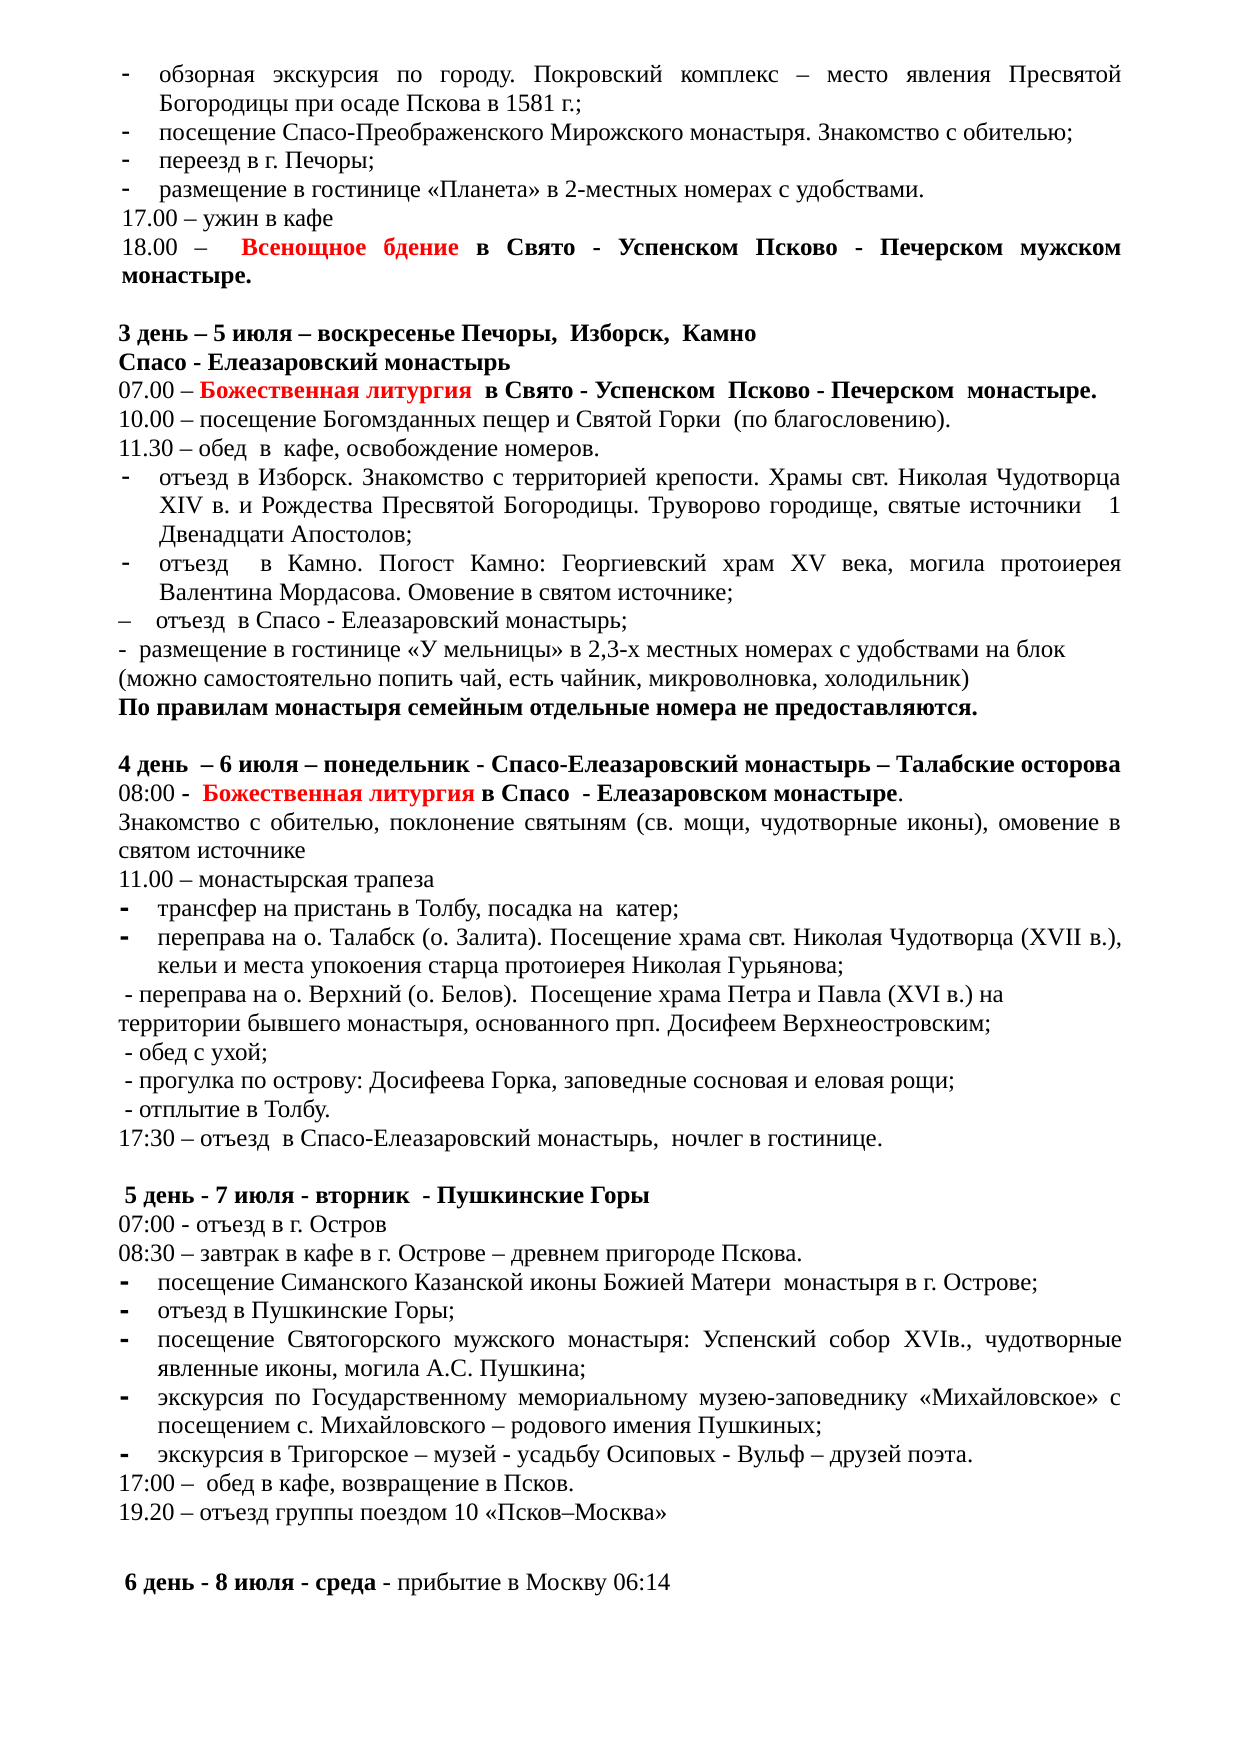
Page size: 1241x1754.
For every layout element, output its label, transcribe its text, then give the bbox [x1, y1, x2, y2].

list - размещение в гостинице «У мельницы» в 2,3-х местных номерах с удобствами на блок [118, 634, 1122, 663]
text 08:00 - Божественная литургия в Спасо - Елеазаровском монастыре. [118, 778, 1122, 807]
text 5 день - 7 июля - вторник - Пушкинские Горы [118, 1181, 1122, 1209]
list трансфер на пристань в Толбу, посадка на катер; [120, 893, 1122, 922]
text 3 день – 5 июля – воскресенье Печоры, Изборск, Камно [118, 318, 1122, 347]
text 07.00 – Божественная литургия в Свято - Успенском Псково - Печерском монастыре. [118, 376, 1122, 404]
list - переправа на о. Верхний (о. Белов). Посещение храма Петра и Павла (XVI в.) на территории бывшего монастыря, основанного прп. Досифеем Верхнеостровским; [118, 979, 1122, 1037]
text Знакомство с обителью, поклонение святыням (св. мощи, чудотворные иконы), омовение в святом источнике [118, 807, 1122, 864]
text 08:30 – завтрак в кафе в г. Острове – древнем пригороде Пскова. [118, 1238, 1122, 1267]
text 11.00 – монастырская трапеза [118, 864, 1122, 893]
list посещение Спасо-Преображенского Мирожского монастыря. Знакомство с обителью; [121, 117, 1122, 146]
list 18.00 – Всенощное бдение в Свято - Успенском Псково - Печерском мужском монастыре. [121, 232, 1122, 289]
list отъезд в Камно. Погост Камно: Георгиевский храм XV века, могила протоиерея Валентина Мордасова. Омовение в святом источнике; [121, 548, 1122, 606]
list посещение Святогорского мужского монастыря: Успенский собор XVIв., чудотворные явленные иконы, могила А.С. Пушкина; [120, 1324, 1122, 1382]
list - обед с ухой; [118, 1037, 1122, 1066]
text 07:00 - отъезд в г. Остров [118, 1209, 1122, 1238]
list экскурсия в Тригорское – музей - усадьбу Осиповых - Вульф – друзей поэта. [120, 1439, 1122, 1468]
list посещение Симанского Казанской иконы Божией Матери монастыря в г. Острове; [120, 1267, 1122, 1296]
list 19.20 – отъезд группы поездом 10 «Псков–Москва» [118, 1497, 1122, 1526]
text 11.30 – обед в кафе, освобождение номеров. [118, 433, 1122, 462]
text Спасо - Елеазаровский монастырь [118, 347, 1122, 376]
list отъезд в Изборск. Знакомство с территорией крепости. Храмы свт. Николая Чудотворца XIV в. и Рождества Пресвятой Богородицы. Труворово городище, святые источники 1 Двенадцати Апостолов; [121, 462, 1122, 548]
list 17.00 – ужин в кафе [121, 203, 1122, 232]
list отъезд в Пушкинские Горы; [120, 1296, 1122, 1324]
list обзорная экскурсия по городу. Покровский комплекс – место явления Пресвятой Богородицы при осаде Пскова в 1581 г.; [121, 59, 1122, 117]
text 17:30 – отъезд в Спасо-Елеазаровский монастырь, ночлег в гостинице. [118, 1123, 1122, 1152]
list - прогулка по острову: Досифеева Горка, заповедные сосновая и еловая рощи; [118, 1066, 1122, 1094]
text – отъезд в Спасо - Елеазаровский монастырь; [118, 606, 1122, 634]
text 4 день – 6 июля – понедельник - Спасо-Елеазаровский монастырь – Талабские осторова [118, 749, 1122, 778]
text 6 день - 8 июля - среда - прибытие в Москву 06:14 [118, 1567, 1122, 1596]
list экскурсия по Государственному мемориальному музею-заповеднику «Михайловское» с посещением с. Михайловского – родового имения Пушкиных; [120, 1382, 1122, 1439]
list размещение в гостинице «Планета» в 2-местных номерах с удобствами. [121, 174, 1122, 203]
list переезд в г. Печоры; [121, 146, 1122, 174]
list (можно самостоятельно попить чай, есть чайник, микроволновка, холодильник) По правилам монастыря семейным отдельные номера не предоставляются. [118, 663, 1122, 721]
list - отплытие в Толбу. [118, 1094, 1122, 1123]
text 10.00 – посещение Богомзданных пещер и Святой Горки (по благословению). [118, 404, 1122, 433]
list 17:00 – обед в кафе, возвращение в Псков. [118, 1468, 1122, 1497]
list переправа на о. Талабск (о. Залита). Посещение храма свт. Николая Чудотворца (XVII в.), кельи и места упокоения старца протоиерея Николая Гурьянова; [120, 922, 1122, 979]
